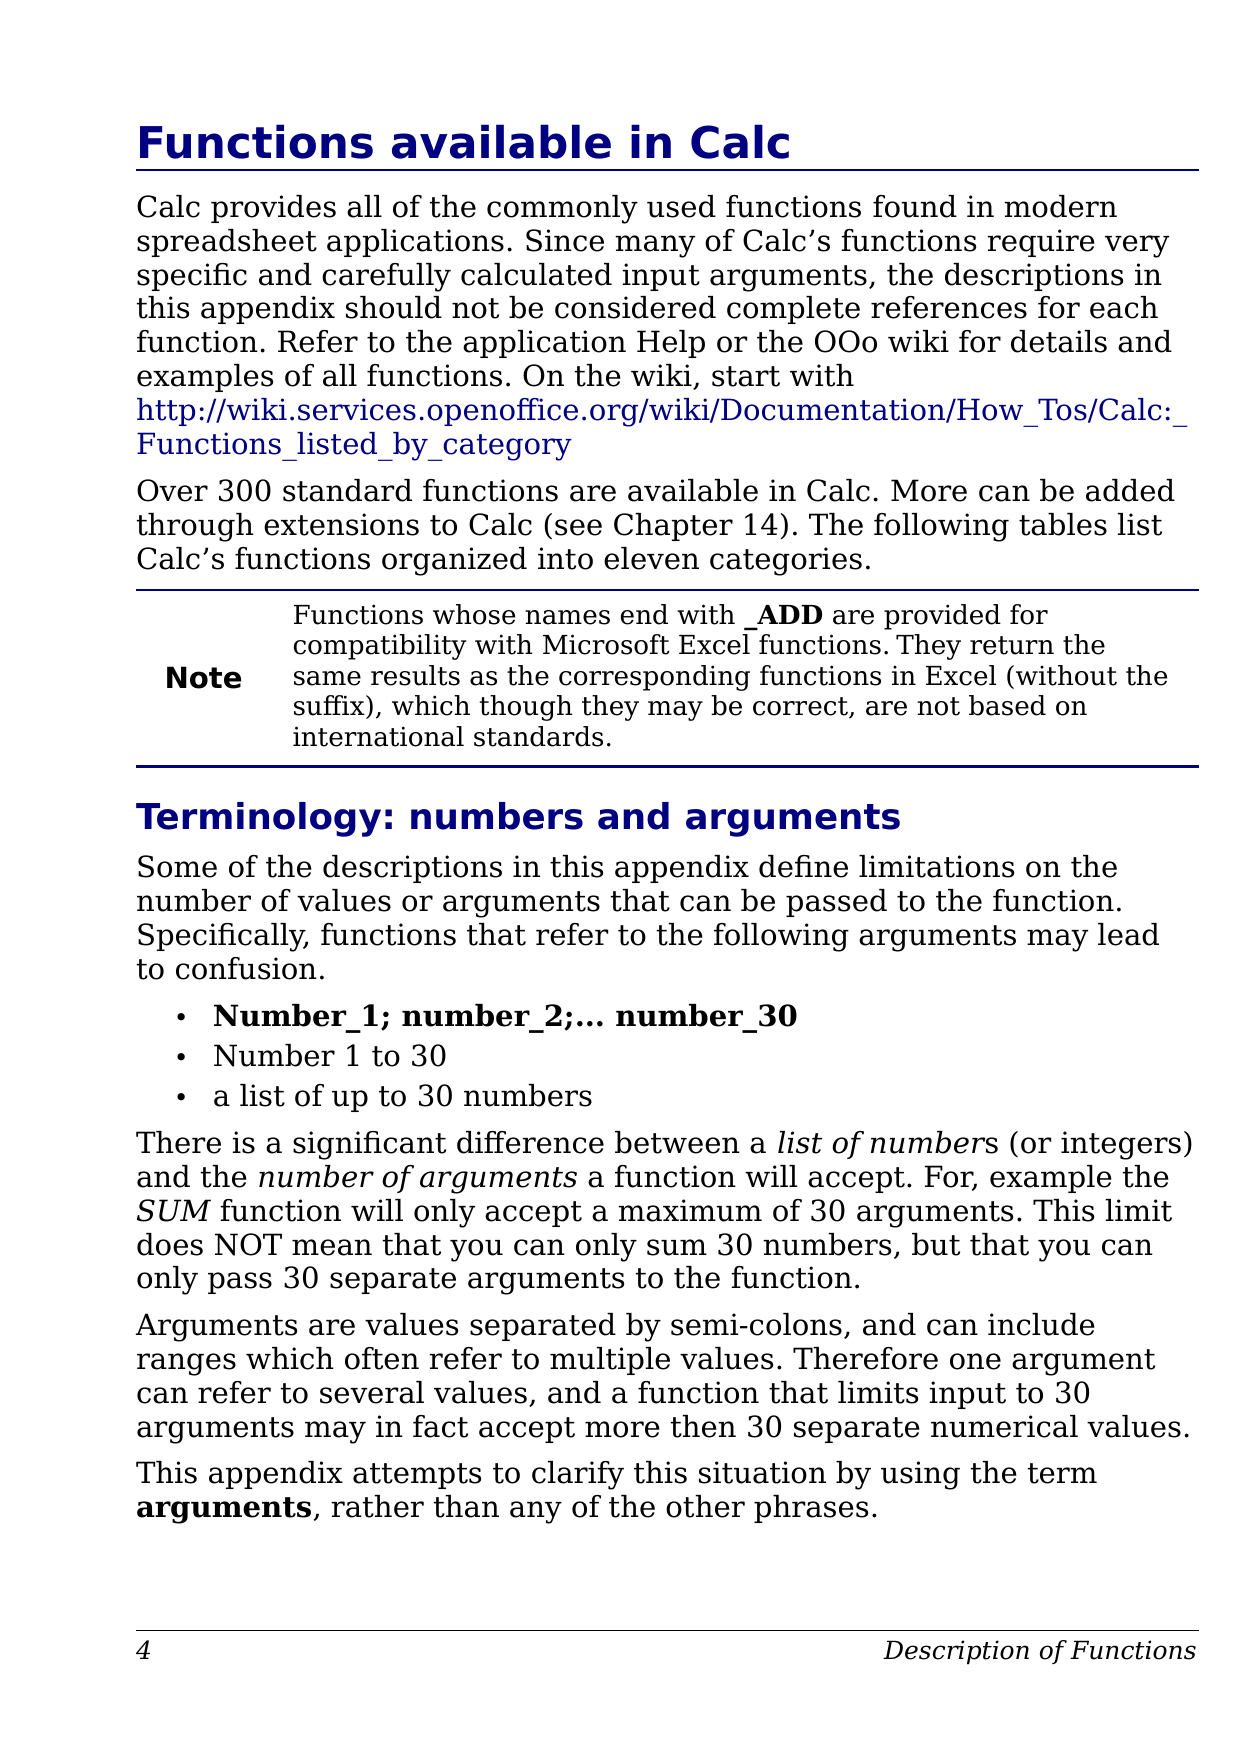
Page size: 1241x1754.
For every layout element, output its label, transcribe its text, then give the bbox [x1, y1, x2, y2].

list Number 1 to 30 [174, 1039, 1199, 1073]
text This appendix attempts to clarify this situation by using the term arguments, rather than any of the other phrases. [136, 1457, 1199, 1525]
text Calc provides all of the commonly used functions found in modern spreadsheet applications. Since many of Calc’s functions require very specific and carefully calculated input arguments, the descriptions in this appendix should not be considered complete references for each function. Refer to the application Help or the OOo wiki for details and examples of all functions. On the wiki, start with http://wiki.services.openoffice.org/wiki/Documentation/How_Tos/Calc:_Functions_listed_by_category [136, 190, 1199, 462]
text Some of the descriptions in this appendix define limitations on the number of values or arguments that can be passed to the function. Specifically, functions that refer to the following arguments may lead to confusion. [136, 851, 1199, 986]
text Over 300 standard functions are available in Calc. More can be added through extensions to Calc (see Chapter 14). The following tables list Calc’s functions organized into eleven categories. [136, 474, 1199, 576]
text There is a significant difference between a list of numbers (or integers) and the number of arguments a function will accept. For, example the SUM function will only accept a maximum of 30 arguments. This limit does NOT mean that you can only sum 30 numbers, but that you can only pass 30 separate arguments to the function. [136, 1126, 1199, 1296]
subtitle Functions available in Calc [136, 118, 1199, 169]
list a list of up to 30 numbers [174, 1079, 1199, 1113]
subtitle Terminology: numbers and arguments [136, 797, 1199, 838]
table_header Functions whose names end with _ADD are provided for compatibility with Microsoft Excel functions. They return the same results as the corresponding functions in Excel (without the suffix), which though they may be correct, are not based on international standards. [271, 591, 1199, 765]
list Number_1; number_2;... number_30 [174, 999, 1199, 1033]
text Arguments are values separated by semi-colons, and can include ranges which often refer to multiple values. Therefore one argument can refer to several values, and a function that limits input to 30 arguments may in fact accept more then 30 separate numerical values. [136, 1308, 1199, 1444]
table_header Note [136, 591, 271, 765]
